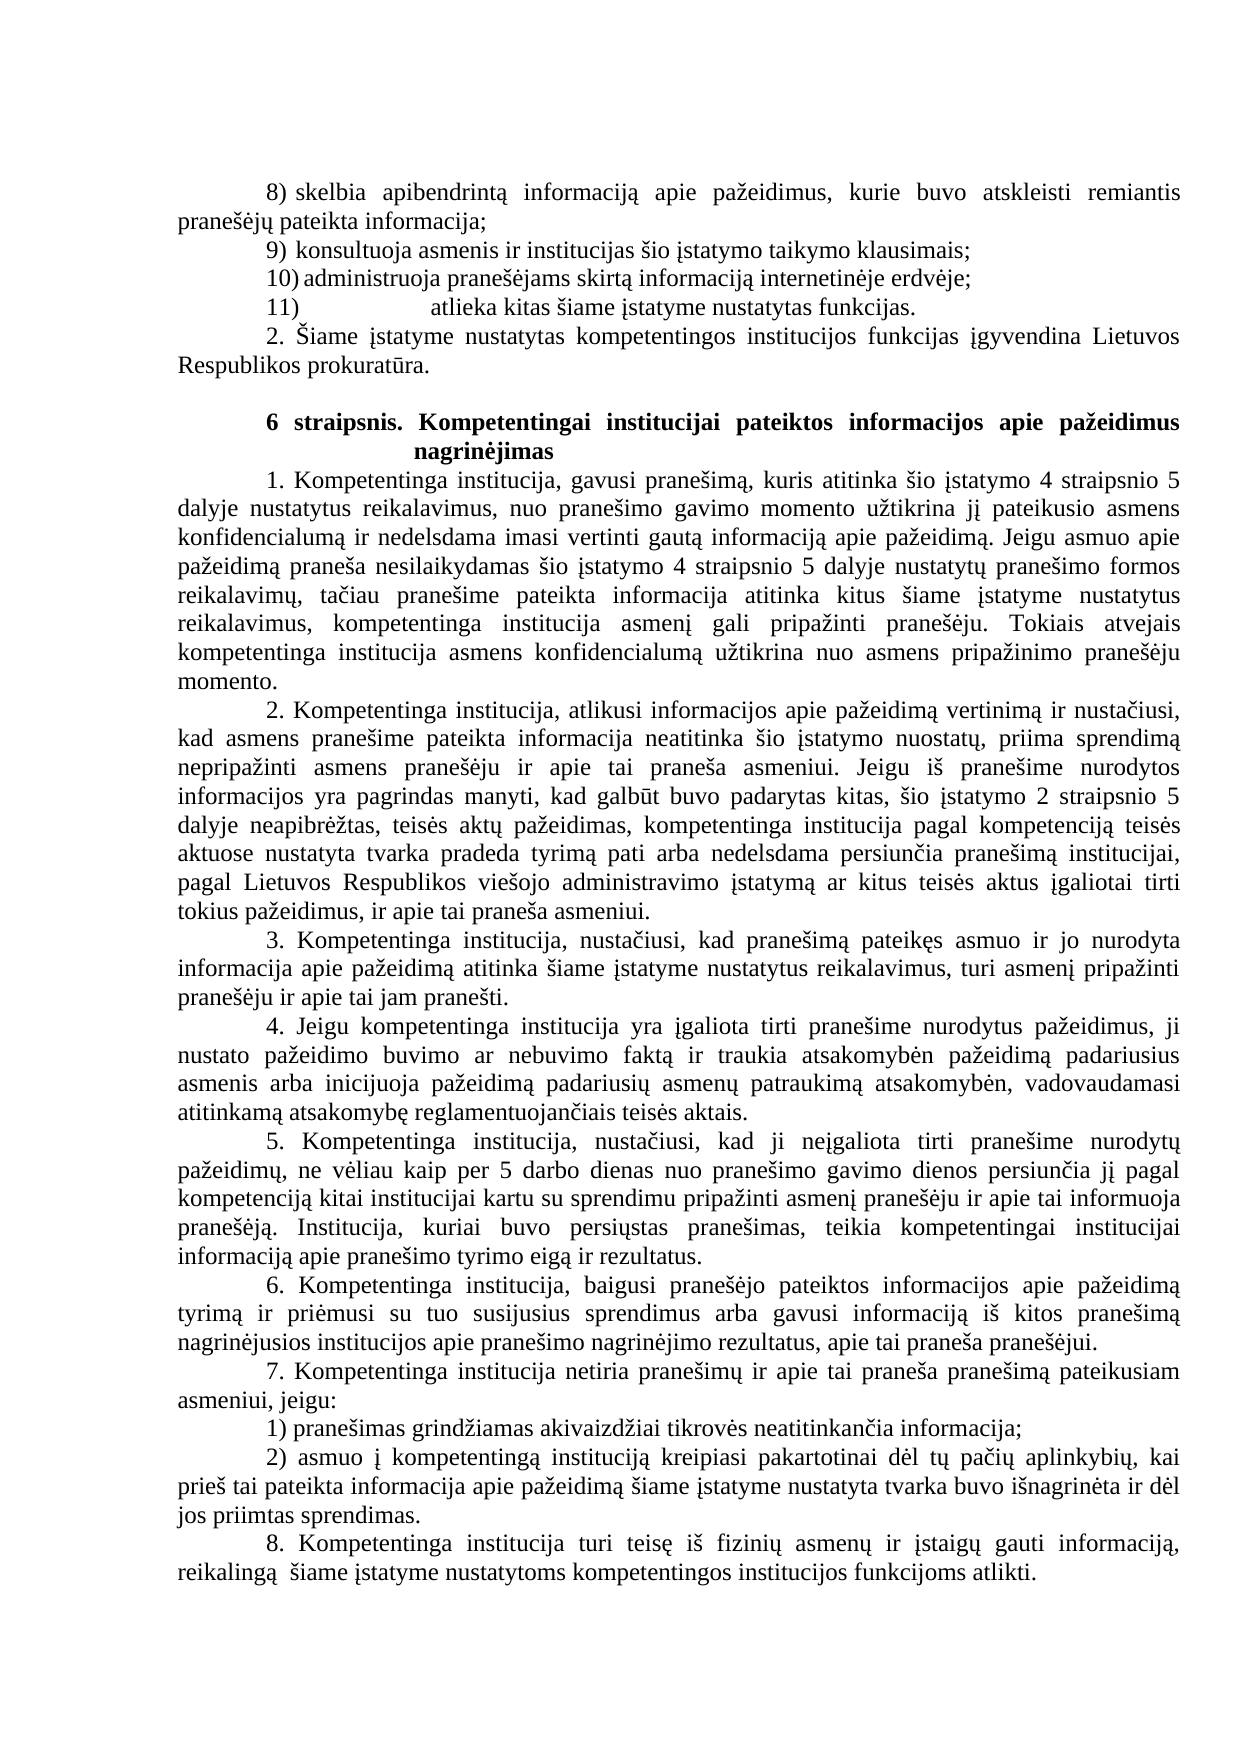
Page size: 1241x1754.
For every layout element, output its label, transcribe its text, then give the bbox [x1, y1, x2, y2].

text 8) skelbia apibendrintą informaciją apie pažeidimus, kurie buvo atskleisti remiantis pranešėjų pateikta informacija; [177, 177, 1181, 235]
text 9) konsultuoja asmenis ir institucijas šio įstatymo taikymo klausimais; [266, 235, 1181, 263]
text 1) pranešimas grindžiamas akivaizdžiai tikrovės neatitinkančia informacija; [177, 1413, 1181, 1442]
text 11) atlieka kitas šiame įstatyme nustatytas funkcijas. [266, 292, 1181, 321]
text 10) administruoja pranešėjams skirtą informaciją internetinėje erdvėje; [266, 263, 1181, 292]
text 2) asmuo į kompetentingą instituciją kreipiasi pakartotinai dėl tų pačių aplinkybių, kai prieš tai pateikta informacija apie pažeidimą šiame įstatyme nustatyta tvarka buvo išnagrinėta ir dėl jos priimtas sprendimas. [177, 1442, 1181, 1528]
text 1. Kompetentinga institucija, gavusi pranešimą, kuris atitinka šio įstatymo 4 straipsnio 5 dalyje nustatytus reikalavimus, nuo pranešimo gavimo momento užtikrina jį pateikusio asmens konfidencialumą ir nedelsdama imasi vertinti gautą informaciją apie pažeidimą. Jeigu asmuo apie pažeidimą praneša nesilaikydamas šio įstatymo 4 straipsnio 5 dalyje nustatytų pranešimo formos reikalavimų, tačiau pranešime pateikta informacija atitinka kitus šiame įstatyme nustatytus reikalavimus, kompetentinga institucija asmenį gali pripažinti pranešėju. Tokiais atvejais kompetentinga institucija asmens konfidencialumą užtikrina nuo asmens pripažinimo pranešėju momento. [177, 465, 1181, 695]
text 5. Kompetentinga institucija, nustačiusi, kad ji neįgaliota tirti pranešime nurodytų pažeidimų, ne vėliau kaip per 5 darbo dienas nuo pranešimo gavimo dienos persiunčia jį pagal kompetenciją kitai institucijai kartu su sprendimu pripažinti asmenį pranešėju ir apie tai informuoja pranešėją. Institucija, kuriai buvo persiųstas pranešimas, teikia kompetentingai institucijai informaciją apie pranešimo tyrimo eigą ir rezultatus. [177, 1126, 1181, 1270]
text 6. Kompetentinga institucija, baigusi pranešėjo pateiktos informacijos apie pažeidimą tyrimą ir priėmusi su tuo susijusius sprendimus arba gavusi informaciją iš kitos pranešimą nagrinėjusios institucijos apie pranešimo nagrinėjimo rezultatus, apie tai praneša pranešėjui. [177, 1270, 1181, 1356]
text 2. Šiame įstatyme nustatytas kompetentingos institucijos funkcijas įgyvendina Lietuvos Respublikos prokuratūra. [177, 321, 1181, 378]
text 7. Kompetentinga institucija netiria pranešimų ir apie tai praneša pranešimą pateikusiam asmeniui, jeigu: [177, 1356, 1181, 1413]
text 8. Kompetentinga institucija turi teisę iš fizinių asmenų ir įstaigų gauti informaciją, reikalingą šiame įstatyme nustatytoms kompetentingos institucijos funkcijoms atlikti. [177, 1528, 1181, 1586]
text 6 straipsnis. Kompetentingai institucijai pateiktos informacijos apie pažeidimus nagrinėjimas [266, 407, 1181, 465]
text 3. Kompetentinga institucija, nustačiusi, kad pranešimą pateikęs asmuo ir jo nurodyta informacija apie pažeidimą atitinka šiame įstatyme nustatytus reikalavimus, turi asmenį pripažinti pranešėju ir apie tai jam pranešti. [177, 925, 1181, 1011]
text 2. Kompetentinga institucija, atlikusi informacijos apie pažeidimą vertinimą ir nustačiusi, kad asmens pranešime pateikta informacija neatitinka šio įstatymo nuostatų, priima sprendimą nepripažinti asmens pranešėju ir apie tai praneša asmeniui. Jeigu iš pranešime nurodytos informacijos yra pagrindas manyti, kad galbūt buvo padarytas kitas, šio įstatymo 2 straipsnio 5 dalyje neapibrėžtas, teisės aktų pažeidimas, kompetentinga institucija pagal kompetenciją teisės aktuose nustatyta tvarka pradeda tyrimą pati arba nedelsdama persiunčia pranešimą institucijai, pagal Lietuvos Respublikos viešojo administravimo įstatymą ar kitus teisės aktus įgaliotai tirti tokius pažeidimus, ir apie tai praneša asmeniui. [177, 695, 1181, 925]
text 4. Jeigu kompetentinga institucija yra įgaliota tirti pranešime nurodytus pažeidimus, ji nustato pažeidimo buvimo ar nebuvimo faktą ir traukia atsakomybėn pažeidimą padariusius asmenis arba inicijuoja pažeidimą padariusių asmenų patraukimą atsakomybėn, vadovaudamasi atitinkamą atsakomybę reglamentuojančiais teisės aktais. [177, 1011, 1181, 1126]
